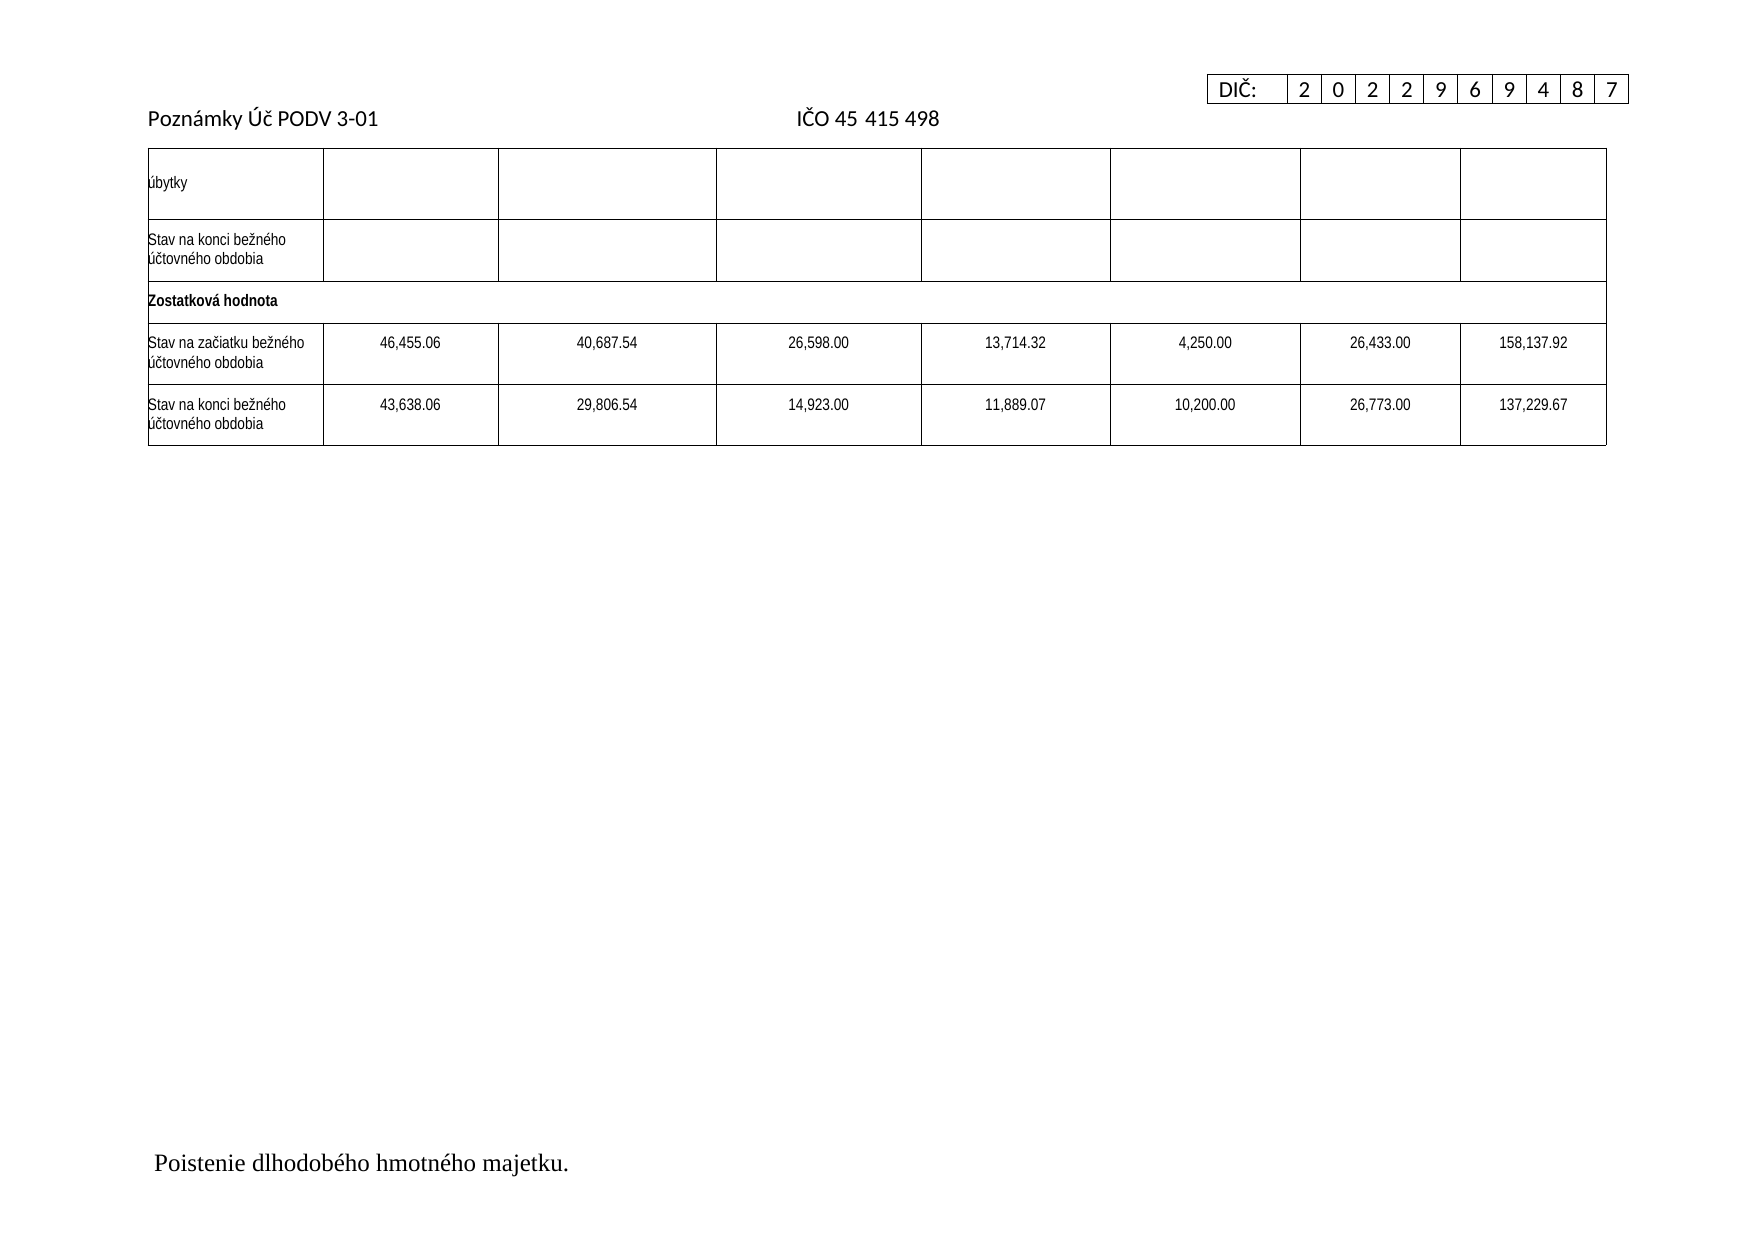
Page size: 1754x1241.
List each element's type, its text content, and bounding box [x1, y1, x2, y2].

table_cell [1461, 220, 1606, 281]
table_cell úbytky [149, 149, 323, 219]
table_cell [922, 149, 1110, 219]
table_cell 14 923,00 [717, 385, 921, 445]
table_cell [499, 220, 716, 281]
table_cell 26 433,00 [1301, 324, 1460, 384]
table_cell [717, 220, 921, 281]
table_cell 4 250,00 [1111, 324, 1300, 384]
table_cell [1111, 149, 1300, 219]
table_cell [717, 149, 921, 219]
table_cell 137 229,67 [1461, 385, 1606, 445]
table_cell 158 137,92 [1461, 324, 1606, 384]
table_cell 40 687,54 [499, 324, 716, 384]
table_cell Stav na konci bežného účtovného obdobia [149, 385, 323, 445]
table_cell 26 773,00 [1301, 385, 1460, 445]
table_cell [922, 220, 1110, 281]
table_cell Zostatková hodnota [149, 282, 1606, 323]
table_cell [1301, 149, 1460, 219]
table_cell [324, 149, 498, 219]
table_cell 10 200,00 [1111, 385, 1300, 445]
table_cell [1301, 220, 1460, 281]
table_cell 13 714,32 [922, 324, 1110, 384]
table_cell [1111, 220, 1300, 281]
text Poistenie dlhodobého hmotného majetku. [148, 1148, 1606, 1177]
table_cell 11 889,07 [922, 385, 1110, 445]
table_cell 26 598,00 [717, 324, 921, 384]
table_cell [1461, 149, 1606, 219]
table_cell [499, 149, 716, 219]
table_cell [324, 220, 498, 281]
table_cell 46 455,06 [324, 324, 498, 384]
table_cell 29 806,54 [499, 385, 716, 445]
table_cell 43 638,06 [324, 385, 498, 445]
table_cell Stav na začiatku bežného účtovného obdobia [149, 324, 323, 384]
table_cell Stav na konci bežného účtovného obdobia [149, 220, 323, 281]
